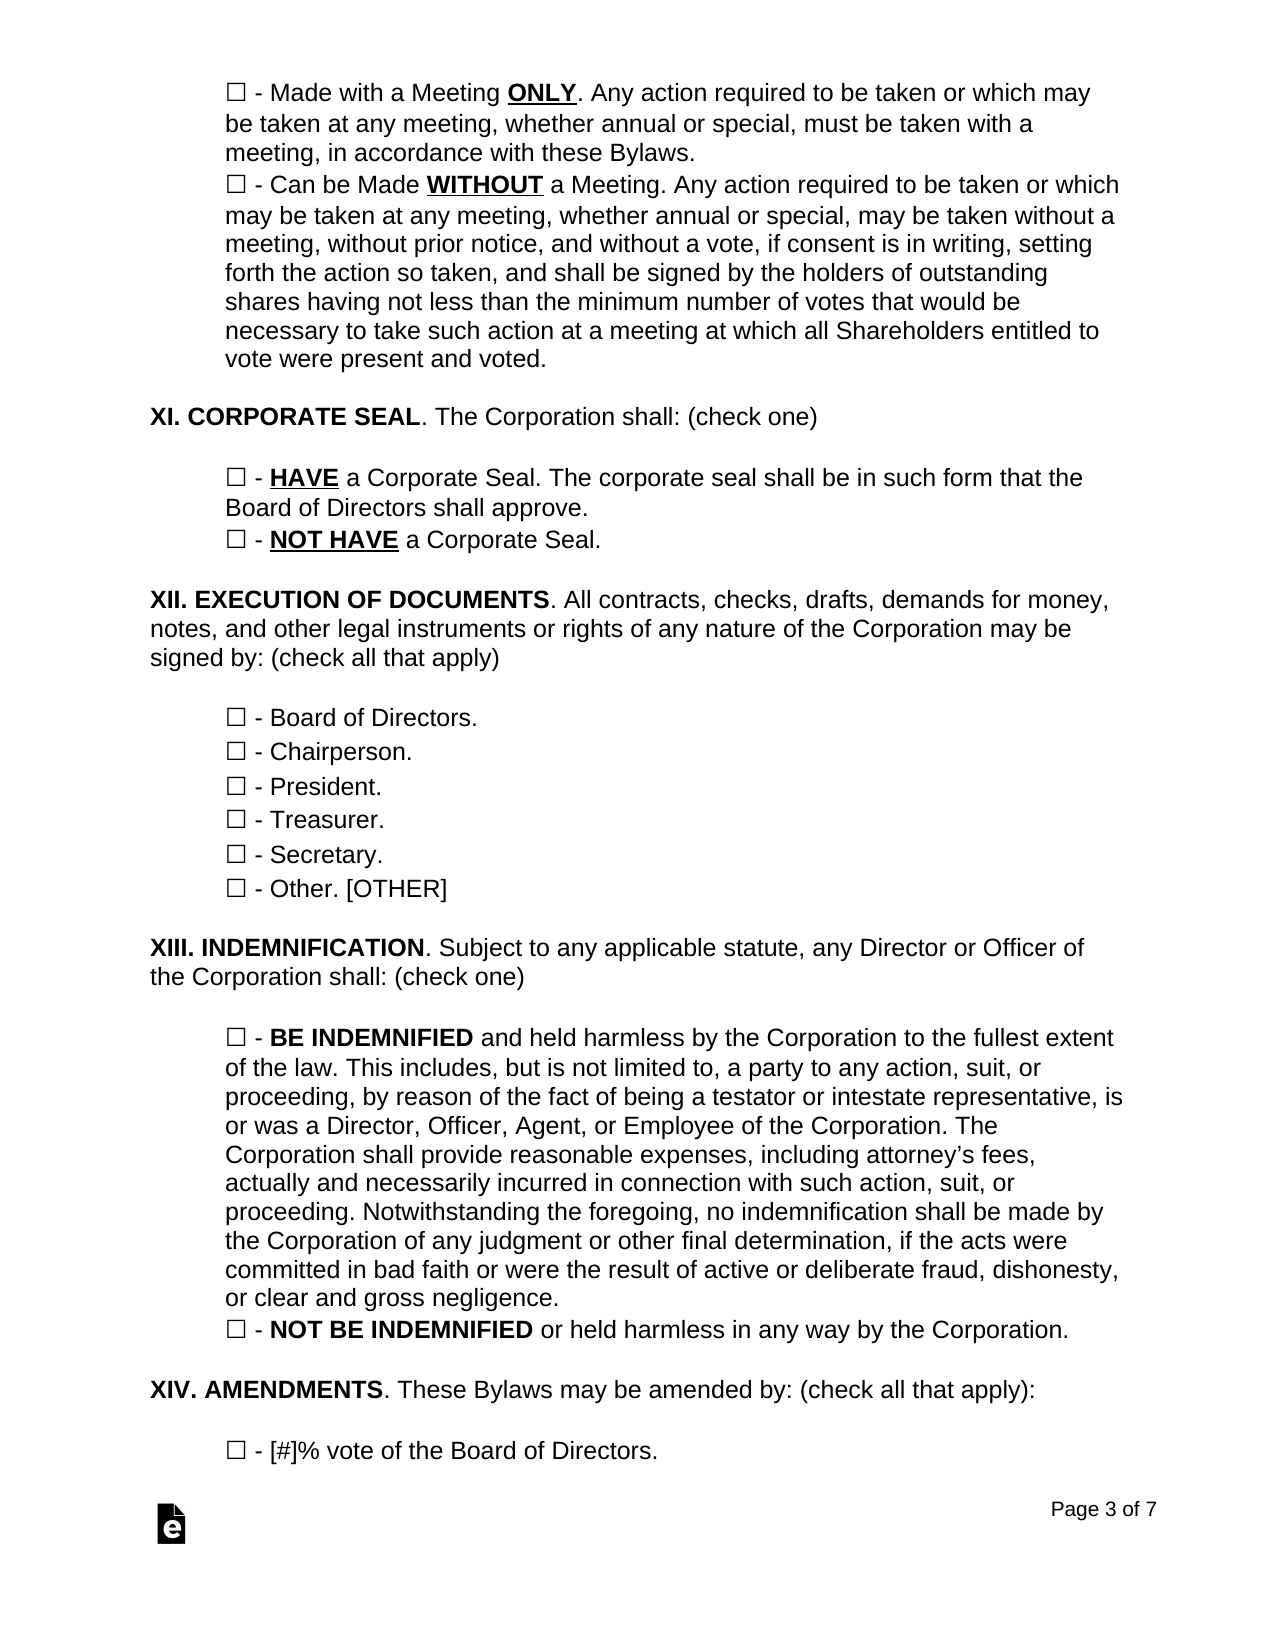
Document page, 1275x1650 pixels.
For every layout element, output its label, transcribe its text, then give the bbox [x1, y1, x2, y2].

text ☐ - Board of Directors. [225, 700, 1125, 734]
text ☐ - Other. [OTHER] [225, 870, 1125, 904]
text ☐ - NOT HAVE a Corporate Seal. [225, 522, 1125, 556]
text XIV. AMENDMENTS. These Bylaws may be amended by: (check all that apply): [150, 1375, 1125, 1404]
text ☐ - NOT BE INDEMNIFIED or held harmless in any way by the Corporation. [225, 1312, 1125, 1346]
text ☐ - Chairperson. [225, 734, 1125, 768]
text ☐ - Can be Made WITHOUT a Meeting. Any action required to be taken or which may be taken at any meeting, whether annual or special, may be taken without a meeting, without prior notice, and without a vote, if consent is in writing, setting forth the action so taken, and shall be signed by the holders of outstanding shares having not less than the minimum number of votes that would be necessary to take such action at a meeting at which all Shareholders entitled to vote were present and voted. [225, 167, 1125, 373]
text XI. CORPORATE SEAL. The Corporation shall: (check one) [150, 402, 1125, 431]
text ☐ - HAVE a Corporate Seal. The corporate seal shall be in such form that the Board of Directors shall approve. [225, 459, 1125, 522]
text ☐ - BE INDEMNIFIED and held harmless by the Corporation to the fullest extent of the law. This includes, but is not limited to, a party to any action, suit, or proceeding, by reason of the fact of being a testator or intestate representative, is or was a Director, Officer, Agent, or Employee of the Corporation. The Corporation shall provide reasonable expenses, including attorney’s fees, actually and necessarily incurred in connection with such action, suit, or proceeding. Notwithstanding the foregoing, no indemnification shall be made by the Corporation of any judgment or other final determination, if the acts were committed in bad faith or were the result of active or deliberate fraud, dishonesty, or clear and gross negligence. [225, 1019, 1125, 1312]
text ☐ - Made with a Meeting ONLY. Any action required to be taken or which may be taken at any meeting, whether annual or special, must be taken with a meeting, in accordance with these Bylaws. [225, 75, 1125, 167]
text ☐ - [#]% vote of the Board of Directors. [225, 1432, 1125, 1467]
text ☐ - President. [225, 768, 1125, 802]
text XII. EXECUTION OF DOCUMENTS. All contracts, checks, drafts, demands for money, notes, and other legal instruments or rights of any nature of the Corporation may be signed by: (check all that apply) [150, 585, 1125, 671]
text ☐ - Secretary. [225, 836, 1125, 870]
text XIII. INDEMNIFICATION. Subject to any applicable statute, any Director or Officer of the Corporation shall: (check one) [150, 933, 1125, 991]
text ☐ - Treasurer. [225, 802, 1125, 836]
